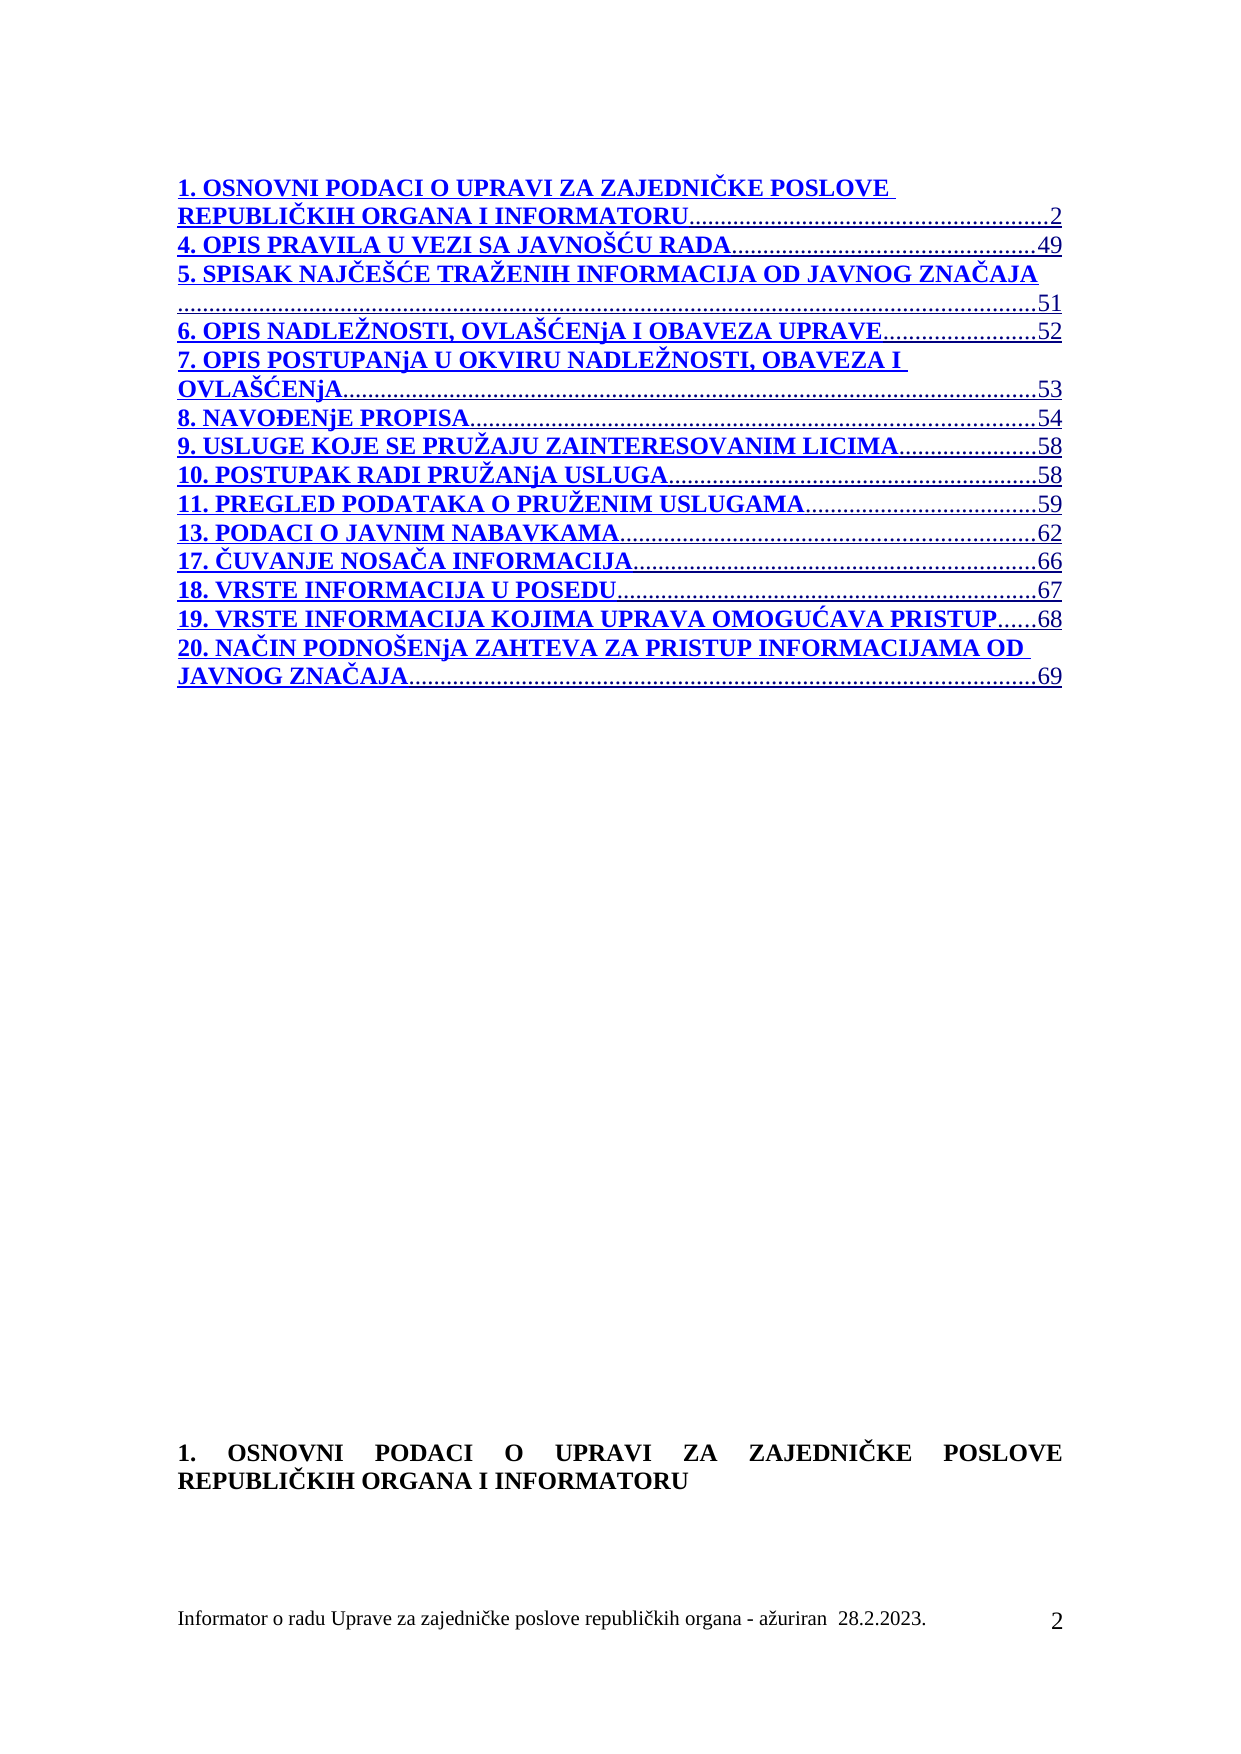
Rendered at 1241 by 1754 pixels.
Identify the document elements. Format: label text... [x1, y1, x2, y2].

text 19. VRSTE INFORMACIJA KOJIMA UPRAVA OMOGUĆAVA PRISTUP 68 [177, 604, 1063, 633]
text 13. PODACI O JAVNIM NABAVKAMA 62 [177, 518, 1063, 546]
text 5. SPISAK NAJČEŠĆE TRAŽENIH INFORMACIJA OD JAVNOG ZNAČAJA 51 [177, 259, 1063, 316]
text 7. OPIS POSTUPANјA U OKVIRU NADLEŽNOSTI, OBAVEZA I OVLAŠĆENјA 53 [177, 345, 1063, 403]
text 18. VRSTE INFORMACIJA U POSEDU 67 [177, 575, 1063, 604]
text 1. OSNOVNI PODACI O UPRAVI ZA ZAJEDNIČKE POSLOVE REPUBLIČKIH ORGANA I INFORMATORU 2 [177, 173, 1063, 230]
text 20. NAČIN PODNOŠENјA ZAHTEVA ZA PRISTUP INFORMACIJAMA OD JAVNOG ZNAČAJA 69 [177, 633, 1063, 690]
text 6. OPIS NADLEŽNOSTI, OVLAŠĆENјA I OBAVEZA UPRAVE 52 [177, 316, 1063, 345]
text 17. ČUVANJE NOSAČA INFORMACIJA 66 [177, 546, 1063, 575]
text 10. POSTUPAK RADI PRUŽANјA USLUGA 58 [177, 460, 1063, 489]
subtitle 1. OSNOVNI PODACI O UPRAVI ZA ZAJEDNIČKE POSLOVE REPUBLIČKIH ORGANA I INFORMATORU [177, 1438, 1063, 1495]
text 4. OPIS PRAVILA U VEZI SA JAVNOŠĆU RADA 49 [177, 230, 1063, 259]
text 11. PREGLED PODATAKA O PRUŽENIM USLUGAMA 59 [177, 489, 1063, 518]
text 8. NAVOĐENјE PROPISA 54 [177, 403, 1063, 431]
text 9. USLUGE KOJE SE PRUŽAJU ZAINTERESOVANIM LICIMA 58 [177, 431, 1063, 460]
